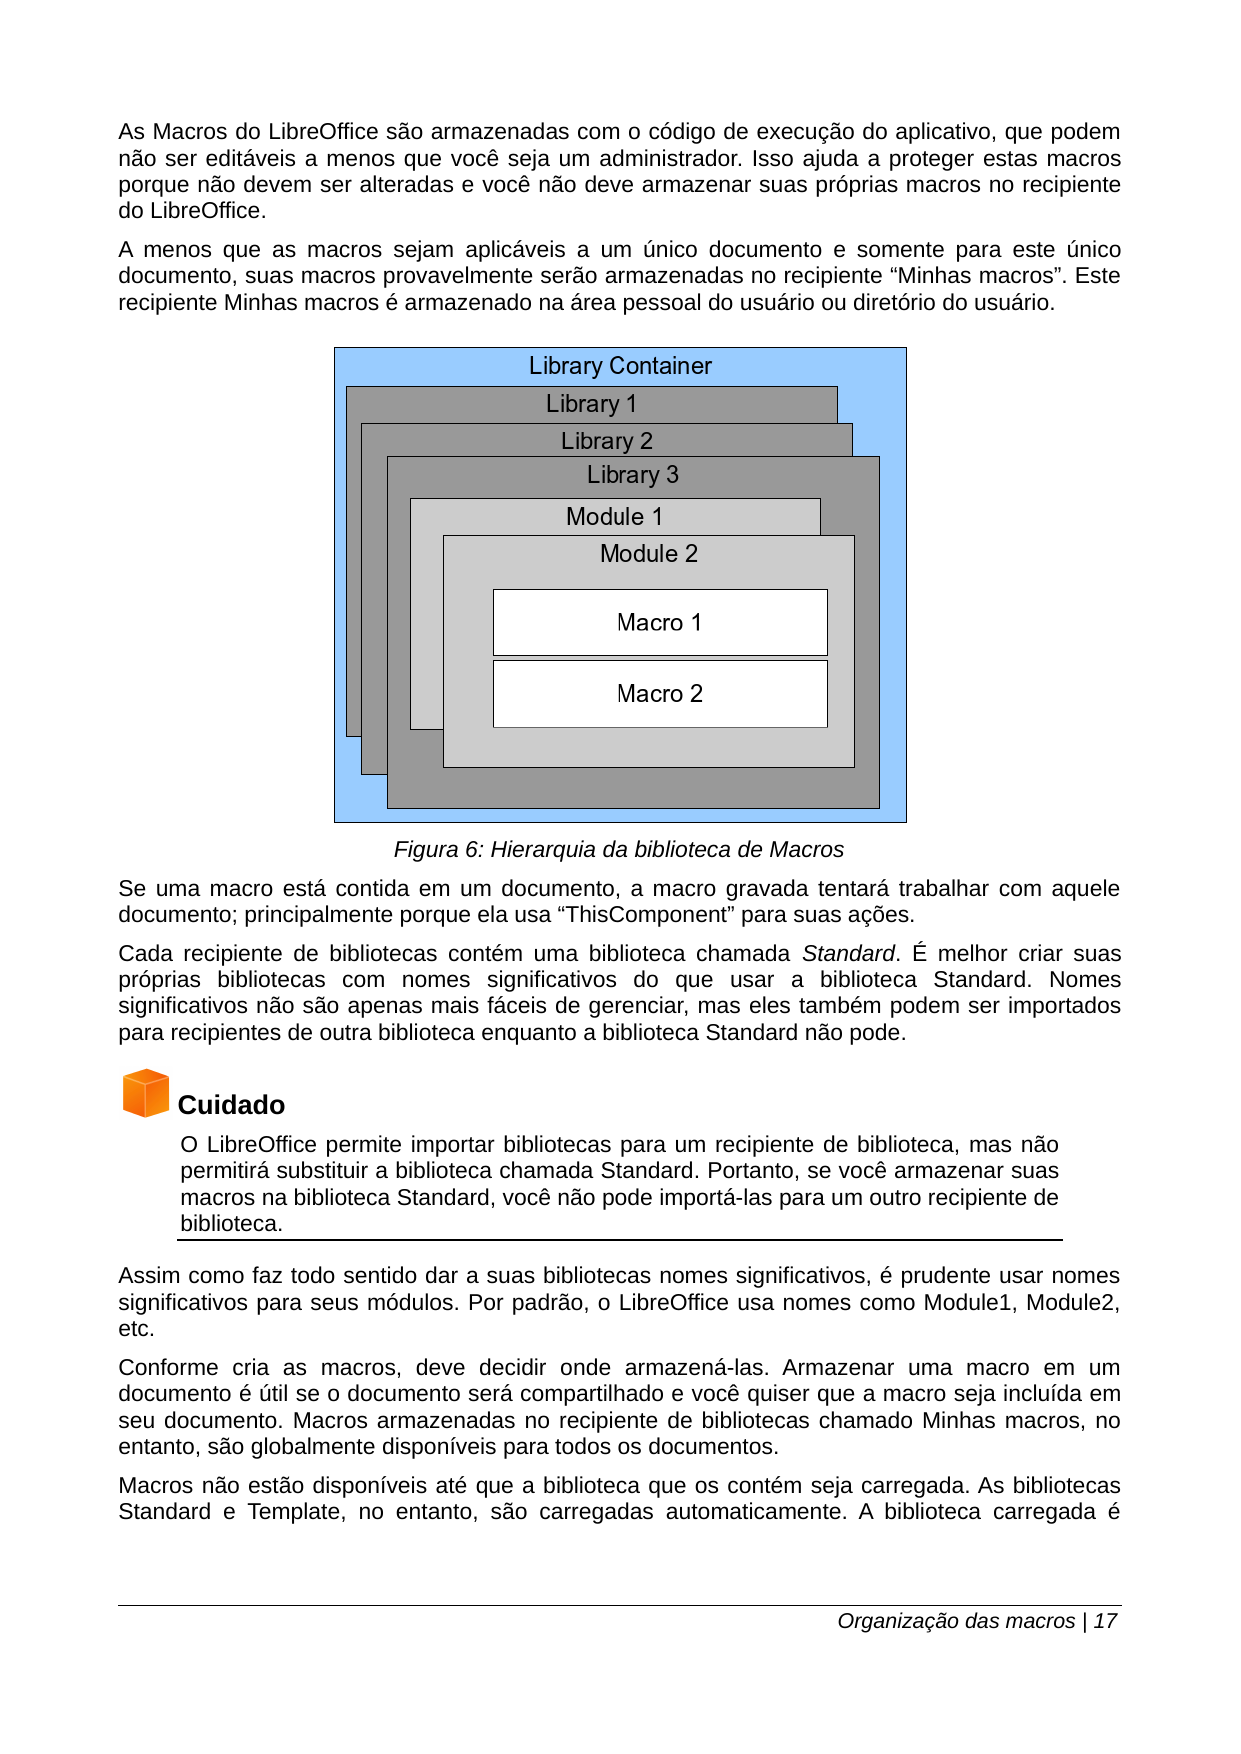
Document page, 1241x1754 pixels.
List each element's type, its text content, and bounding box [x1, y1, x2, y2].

text O LibreOffice permite importar bibliotecas para um recipiente de biblioteca, mas não permitirá substituir a biblioteca chamada Standard. Portanto, se você armazenar suas macros na biblioteca Standard, você não pode importá-las para um outro recipiente de biblioteca. [177, 1128, 1063, 1239]
text As Macros do LibreOffice são armazenadas com o código de execução do aplicativo, que podem não ser editáveis a menos que você seja um administrador. Isso ajuda a proteger estas macros porque não devem ser alteradas e você não deve armazenar suas próprias macros no recipiente do LibreOffice. [118, 118, 1122, 223]
text Se uma macro está contida em um documento, a macro gravada tentará trabalhar com aquele documento; principalmente porque ela usa “ThisComponent” para suas ações. [118, 874, 1122, 927]
picture [325, 339, 916, 825]
picture [119, 1066, 173, 1120]
subtitle Cuidado [118, 1065, 1122, 1120]
text Conforme cria as macros, deve decidir onde armazená-las. Armazenar uma macro em um documento é útil se o documento será compartilhado e você quiser que a macro seja incluída em seu documento. Macros armazenadas no recipiente de bibliotecas chamado Minhas macros, no entanto, são globalmente disponíveis para todos os documentos. [118, 1354, 1122, 1459]
text Assim como faz todo sentido dar a suas bibliotecas nomes significativos, é prudente usar nomes significativos para seus módulos. Por padrão, o LibreOffice usa nomes como Module1, Module2, etc. [118, 1262, 1122, 1341]
text Macros não estão disponíveis até que a biblioteca que os contém seja carregada. As bibliotecas Standard e Template, no entanto, são carregadas automaticamente. A biblioteca carregada é [118, 1472, 1122, 1524]
text Cada recipiente de bibliotecas contém uma biblioteca chamada Standard. É melhor criar suas próprias bibliotecas com nomes significativos do que usar a biblioteca Standard. Nomes significativos não são apenas mais fáceis de gerenciar, mas eles também podem ser importados para recipientes de outra biblioteca enquanto a biblioteca Standard não pode. [118, 940, 1122, 1045]
text Figura 6: Hierarquia da biblioteca de Macros [325, 836, 915, 862]
text A menos que as macros sejam aplicáveis a um único documento e somente para este único documento, suas macros provavelmente serão armazenadas no recipiente “Minhas macros”. Este recipiente Minhas macros é armazenado na área pessoal do usuário ou diretório do usuário. [118, 236, 1122, 315]
